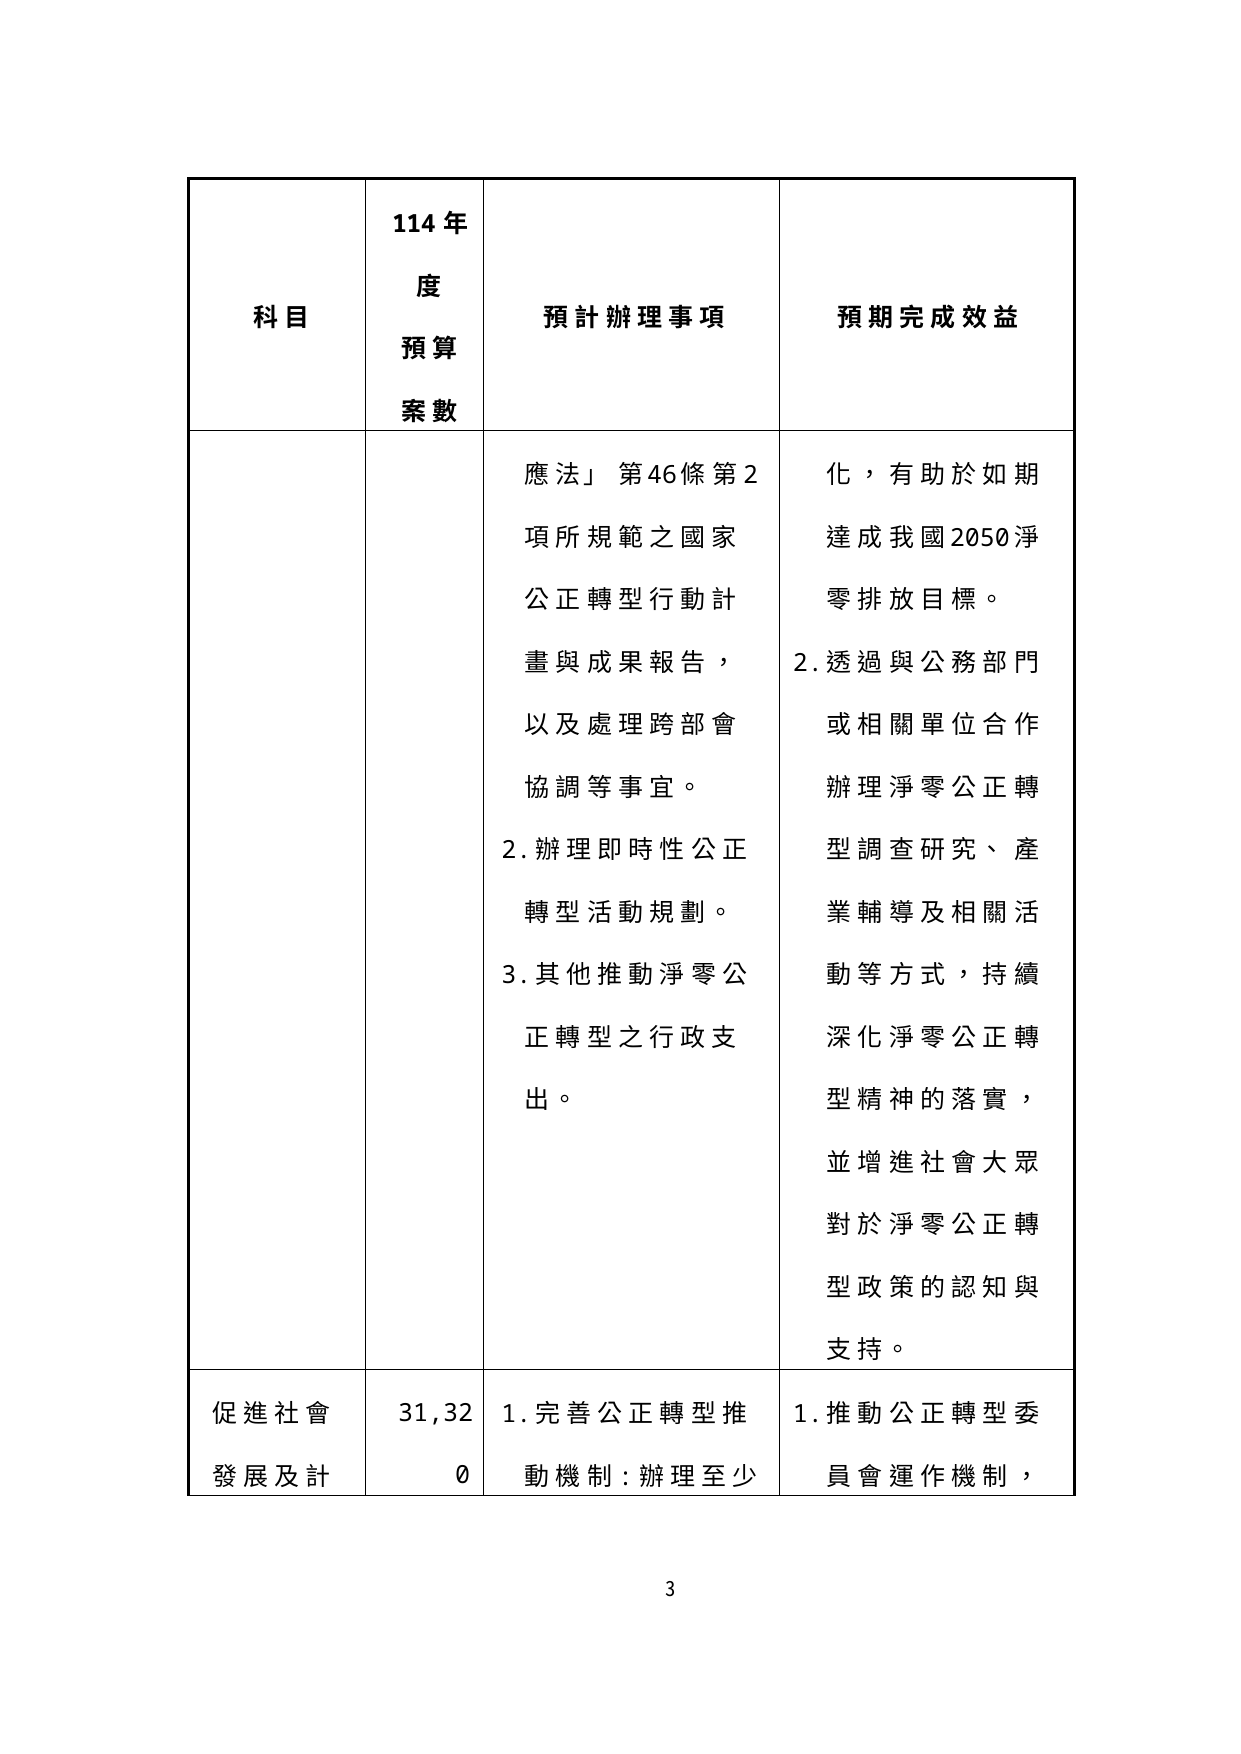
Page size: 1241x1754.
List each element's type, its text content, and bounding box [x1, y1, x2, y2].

table_cell [366, 431, 483, 1369]
table_header 預計辦理事項 [484, 180, 779, 430]
table_header 預期完成效益 [780, 180, 1073, 430]
table_header 114年度 預算案數 [366, 180, 483, 430]
table_cell [190, 431, 365, 1369]
table_cell 1.完善公正轉型推動機制:辦理至少 [484, 1370, 779, 1495]
table_header 科目 [190, 180, 365, 430]
table_cell 化，有助於如期達成我國2050淨零排放目標。 2.透過與公務部門或相關單位合作辦理淨零公正轉型調查研究、產業輔導及相關活動等方式，持續深化淨零公正轉型精神的落實，並增進社會大眾對於淨零公正轉型政策的認知與支持。 [780, 431, 1073, 1369]
table_cell 31,320 [366, 1370, 483, 1495]
table_cell 應法」第46條第2項所規範之國家公正轉型行動計畫與成果報告，以及處理跨部會協調等事宜。 2.辦理即時性公正轉型活動規劃。 3.其他推動淨零公正轉型之行政支出。 [484, 431, 779, 1369]
table_cell 1.推動公正轉型委員會運作機制， [780, 1370, 1073, 1495]
table_cell 促進社會發展及計 [190, 1370, 365, 1495]
